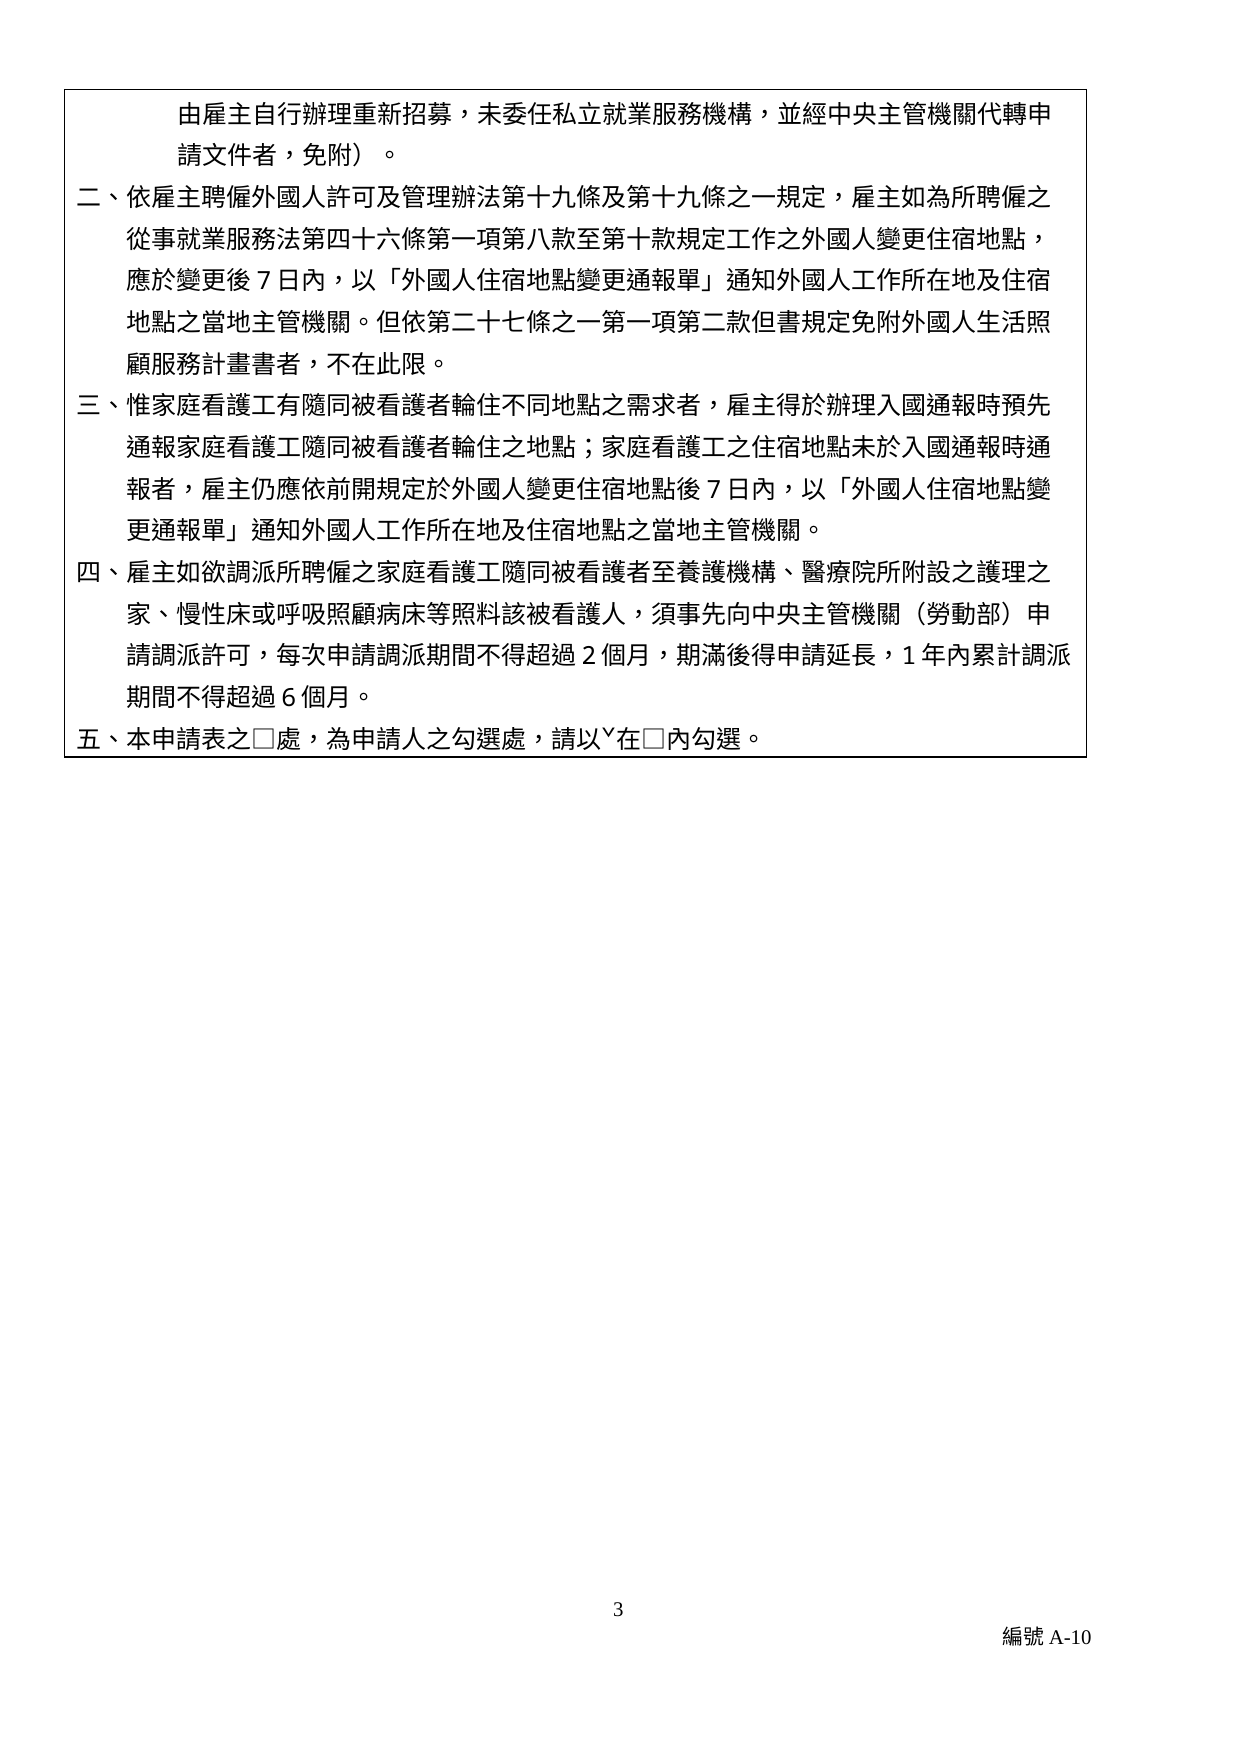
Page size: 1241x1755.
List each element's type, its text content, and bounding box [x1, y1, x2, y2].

table_cell 由雇主自行辦理重新招募，未委任私立就業服務機構，並經中央主管機關代轉申請文件者，免附）。 二、依雇主聘僱外國人許可及管理辦法第十九條及第十九條之一規定，雇主如為所聘僱之從事就業服務法第四十六條第一項第八款至第十款規定工作之外國人變更住宿地點，應於變更後7日內，以「外國人住宿地點變更通報單」通知外國人工作所在地及住宿地點之當地主管機關。但依第二十七條之一第一項第二款但書規定免附外國人生活照顧服務計畫書者，不在此限。 三、惟家庭看護工有隨同被看護者輪住不同地點之需求者，雇主得於辦理入國通報時預先通報家庭看護工隨同被看護者輪住之地點；家庭看護工之住宿地點未於入國通報時通報者，雇主仍應依前開規定於外國人變更住宿地點後7日內，以「外國人住宿地點變更通報單」通知外國人工作所在地及住宿地點之當地主管機關。 四、雇主如欲調派所聘僱之家庭看護工隨同被看護者至養護機構、醫療院所附設之護理之家、慢性床或呼吸照顧病床等照料該被看護人，須事先向中央主管機關（勞動部）申請調派許可，每次申請調派期間不得超過2個月，期滿後得申請延長，1年內累計調派期間不得超過6個月。 五、本申請表之□處，為申請人之勾選處，請以ˇ在□內勾選。 [65, 90, 1086, 756]
